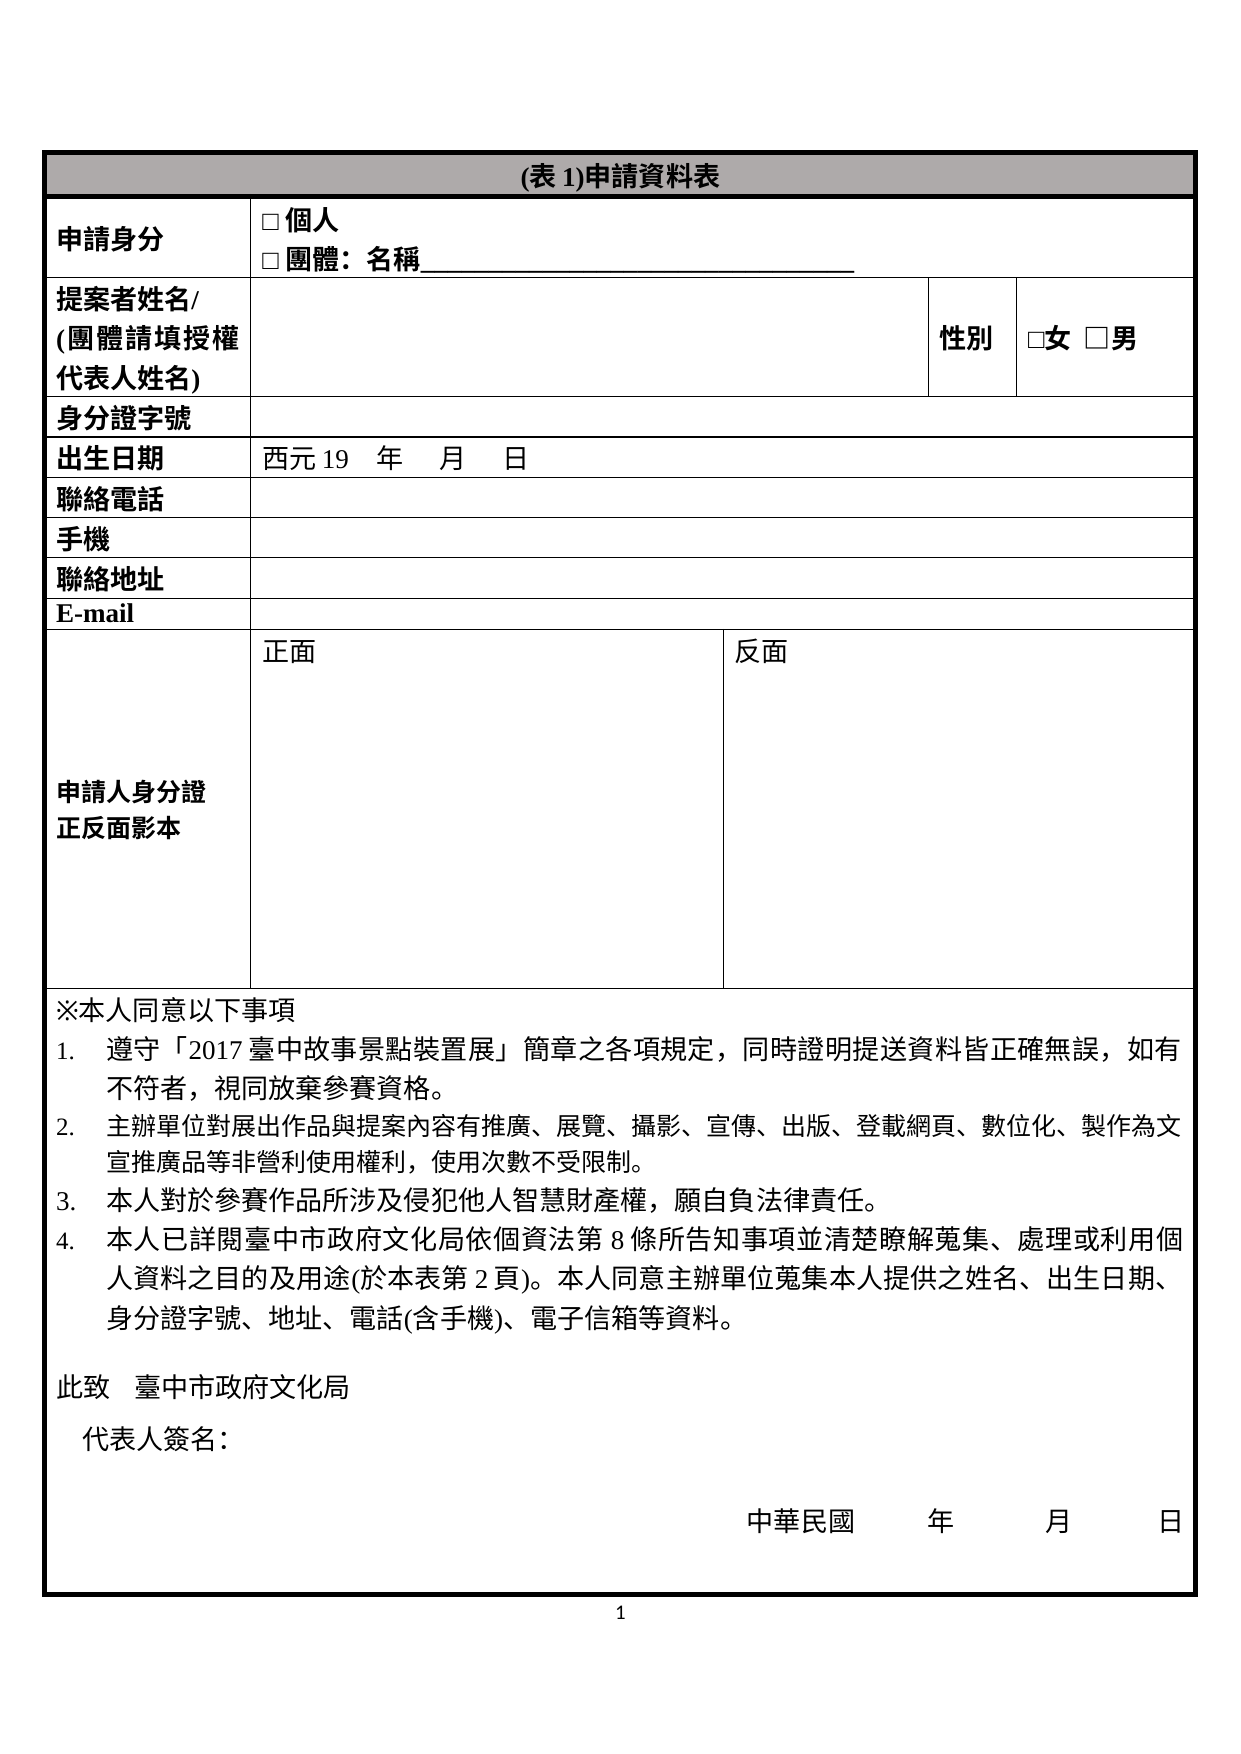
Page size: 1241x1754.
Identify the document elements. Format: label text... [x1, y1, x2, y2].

table_cell [251, 397, 1193, 436]
table_cell [251, 478, 1193, 517]
table_cell [251, 278, 928, 396]
table_cell 手機 [47, 518, 250, 557]
table_cell 正面 [251, 630, 723, 987]
table_cell 反面 [724, 630, 1193, 987]
table_cell 出生日期 [47, 438, 250, 477]
table_cell ※本人同意以下事項 遵守「2017臺中故事景點裝置展」簡章之各項規定，同時證明提送資料皆正確無誤，如有不符者，視同放棄參賽資格。 主辦單位對展出作品與提案內容有推廣、展覽、攝影、宣傳、出版、登載網頁、數位化、製作為文宣推廣品等非營利使用權利，使用次數不受限制。 本人對於參賽作品所涉及侵犯他人智慧財產權，願自負法律責任。 本人已詳閱臺中市政府文化局依個資法第8條所告知事項並清楚瞭解蒐集、處理或利用個人資料之目的及用途(於本表第2頁)。本人同意主辦單位蒐集本人提供之姓名、出生日期、身分證字號、地址、電話(含手機)、電子信箱等資料。 此致 臺中市政府文化局 代表人簽名： 中華民國 年 月 日 [47, 989, 1193, 1592]
table_cell 性別 [929, 278, 1016, 396]
table_cell 提案者姓名/ (團體請填授權代表人姓名) [47, 278, 250, 396]
table_cell 聯絡地址 [47, 558, 250, 598]
table_cell 申請身分 [47, 199, 250, 277]
table_cell □女 □男 [1017, 278, 1193, 396]
table_cell E-mail [47, 599, 250, 629]
table_cell [251, 599, 1193, 629]
table_header (表1)申請資料表 [47, 155, 1193, 194]
table_cell □ 個人 □ 團體：名稱________________________________ [251, 199, 1193, 277]
table_cell 聯絡電話 [47, 478, 250, 517]
table_cell 申請人身分證 正反面影本 [47, 630, 250, 987]
table_cell 身分證字號 [47, 397, 250, 436]
table_cell [251, 518, 1193, 557]
table_cell 西元19 年 月 日 [251, 438, 1193, 477]
table_cell [251, 558, 1193, 598]
